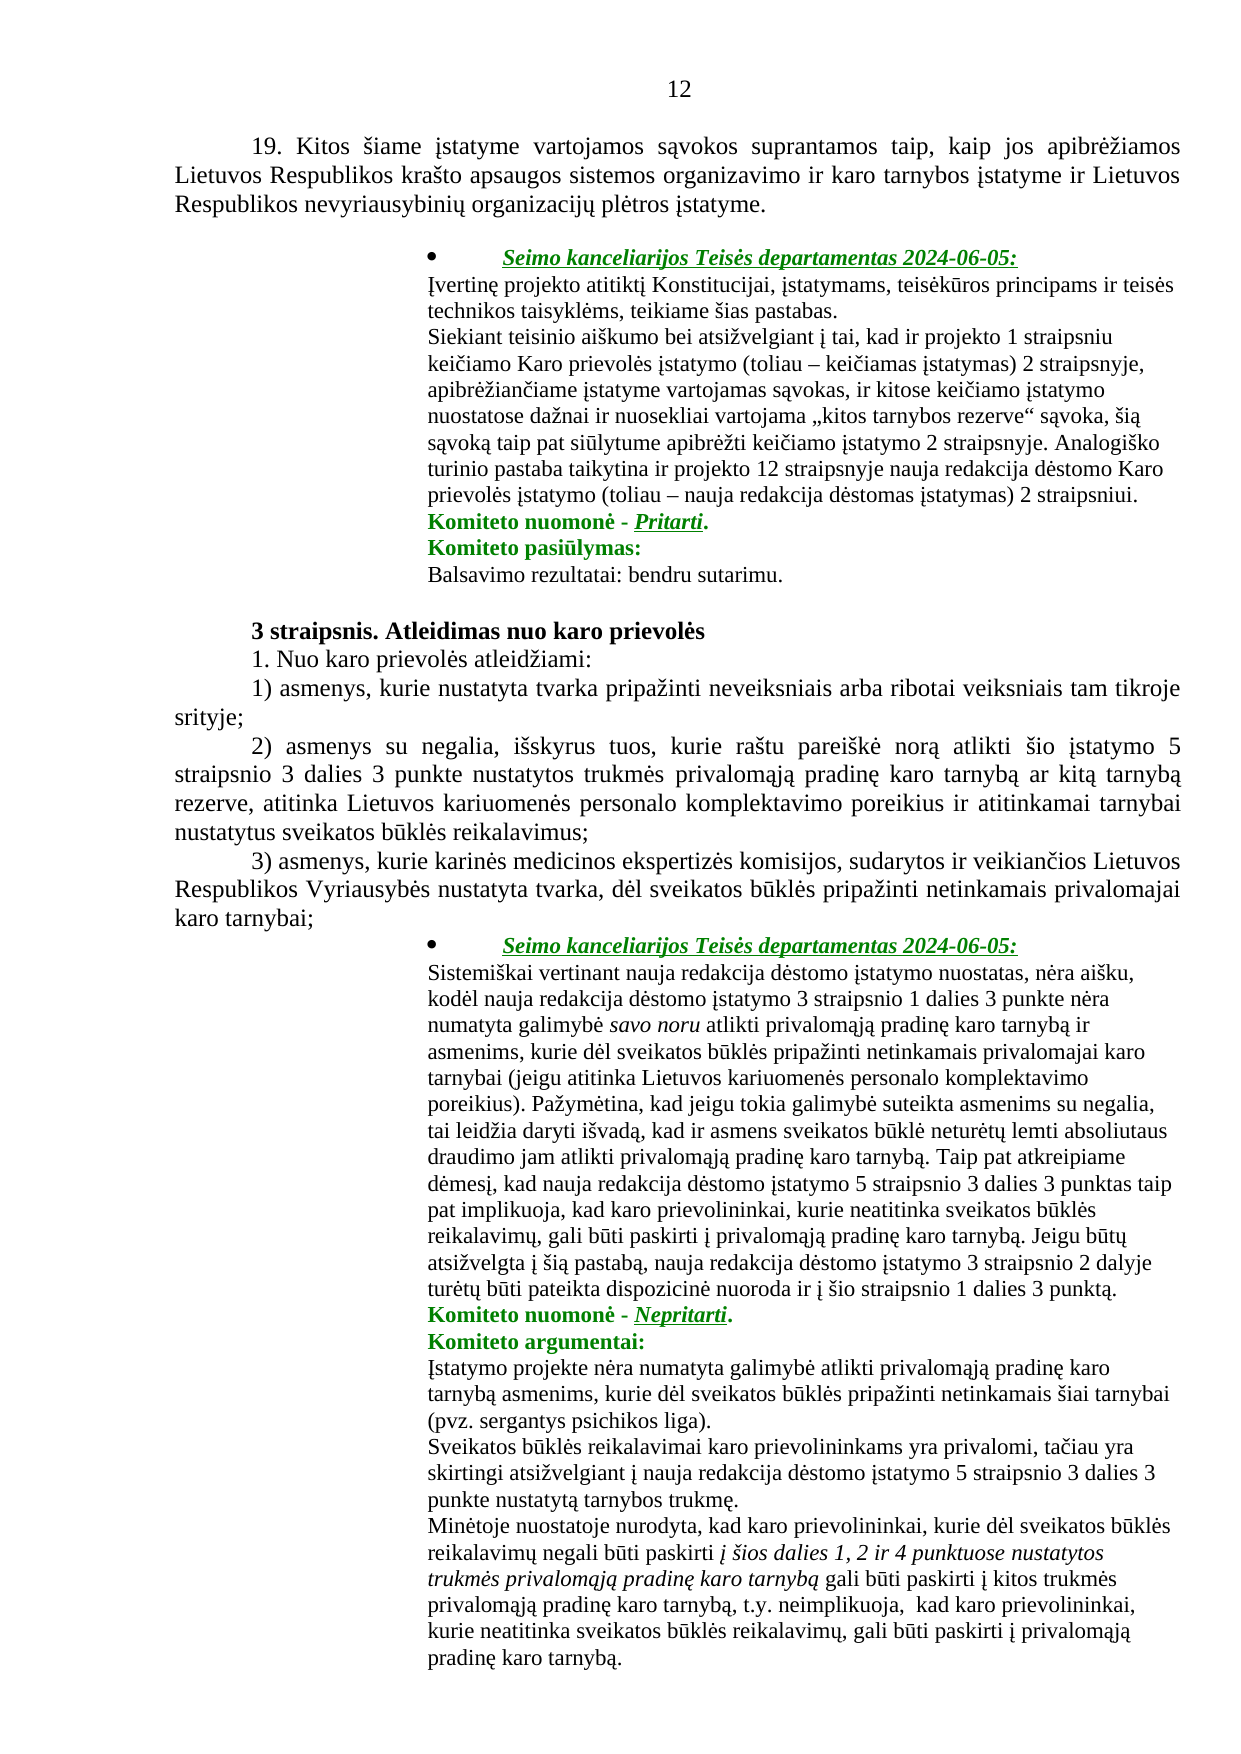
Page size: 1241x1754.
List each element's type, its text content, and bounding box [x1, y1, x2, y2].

text 1. Nuo karo prievolės atleidžiami: [174, 644, 1181, 673]
text Minėtoje nuostatoje nurodyta, kad karo prievolininkai, kurie dėl sveikatos būklės reikalavimų negali būti paskirti į šios dalies 1, 2 ir 4 punktuose nustatytos trukmės privalomąją pradinę karo tarnybą gali būti paskirti į kitos trukmės privalomąją pradinę karo tarnybą, t.y. neimplikuoja, kad karo prievolininkai, kurie neatitinka sveikatos būklės reikalavimų, gali būti paskirti į privalomąją pradinę karo tarnybą. [427, 1512, 1181, 1670]
text Siekiant teisinio aiškumo bei atsižvelgiant į tai, kad ir projekto 1 straipsniu keičiamo Karo prievolės įstatymo (toliau – keičiamas įstatymas) 2 straipsnyje, apibrėžiančiame įstatyme vartojamas sąvokas, ir kitose keičiamo įstatymo nuostatose dažnai ir nuosekliai vartojama „kitos tarnybos rezerve“ sąvoka, šią sąvoką taip pat siūlytume apibrėžti keičiamo įstatymo 2 straipsnyje. Analogiško turinio pastaba taikytina ir projekto 12 straipsnyje nauja redakcija dėstomo Karo prievolės įstatymo (toliau – nauja redakcija dėstomas įstatymas) 2 straipsniui. [427, 323, 1181, 508]
list Seimo kanceliarijos Teisės departamentas 2024-06-05: [427, 244, 1181, 271]
text 3 straipsnis. Atleidimas nuo karo prievolės [174, 616, 1181, 644]
text 3) asmenys, kurie karinės medicinos ekspertizės komisijos, sudarytos ir veikiančios Lietuvos Respublikos Vyriausybės nustatyta tvarka, dėl sveikatos būklės pripažinti netinkamais privalomajai karo tarnybai; [174, 846, 1181, 932]
text Įvertinę projekto atitiktį Konstitucijai, įstatymams, teisėkūros principams ir teisės technikos taisyklėms, teikiame šias pastabas. [427, 271, 1181, 323]
text Komiteto pasiūlymas: [427, 534, 1181, 561]
text 19. Kitos šiame įstatyme vartojamos sąvokos suprantamos taip, kaip jos apibrėžiamos Lietuvos Respublikos krašto apsaugos sistemos organizavimo ir karo tarnybos įstatyme ir Lietuvos Respublikos nevyriausybinių organizacijų plėtros įstatyme. [174, 131, 1181, 218]
text Komiteto argumentai: [427, 1328, 1181, 1354]
text Komiteto nuomonė - Pritarti. [427, 508, 1181, 534]
text Balsavimo rezultatai: bendru sutarimu. [427, 561, 1181, 587]
text Sistemiškai vertinant nauja redakcija dėstomo įstatymo nuostatas, nėra aišku, kodėl nauja redakcija dėstomo įstatymo 3 straipsnio 1 dalies 3 punkte nėra numatyta galimybė savo noru atlikti privalomąją pradinę karo tarnybą ir asmenims, kurie dėl sveikatos būklės pripažinti netinkamais privalomajai karo tarnybai (jeigu atitinka Lietuvos kariuomenės personalo komplektavimo poreikius). Pažymėtina, kad jeigu tokia galimybė suteikta asmenims su negalia, tai leidžia daryti išvadą, kad ir asmens sveikatos būklė neturėtų lemti absoliutaus draudimo jam atlikti privalomąją pradinę karo tarnybą. Taip pat atkreipiame dėmesį, kad nauja redakcija dėstomo įstatymo 5 straipsnio 3 dalies 3 punktas taip pat implikuoja, kad karo prievolininkai, kurie neatitinka sveikatos būklės reikalavimų, gali būti paskirti į privalomąją pradinę karo tarnybą. Jeigu būtų atsižvelgta į šią pastabą, nauja redakcija dėstomo įstatymo 3 straipsnio 2 dalyje turėtų būti pateikta dispozicinė nuoroda ir į šio straipsnio 1 dalies 3 punktą. [427, 959, 1181, 1301]
text Komiteto nuomonė - Nepritarti. [427, 1301, 1181, 1328]
text 1) asmenys, kurie nustatyta tvarka pripažinti neveiksniais arba ribotai veiksniais tam tikroje srityje; [174, 673, 1181, 731]
text Sveikatos būklės reikalavimai karo prievolininkams yra privalomi, tačiau yra skirtingi atsižvelgiant į nauja redakcija dėstomo įstatymo 5 straipsnio 3 dalies 3 punkte nustatytą tarnybos trukmę. [427, 1433, 1181, 1512]
text 2) asmenys su negalia, išskyrus tuos, kurie raštu pareiškė norą atlikti šio įstatymo 5 straipsnio 3 dalies 3 punkte nustatytos trukmės privalomąją pradinę karo tarnybą ar kitą tarnybą rezerve, atitinka Lietuvos kariuomenės personalo komplektavimo poreikius ir atitinkamai tarnybai nustatytus sveikatos būklės reikalavimus; [174, 731, 1181, 846]
text Įstatymo projekte nėra numatyta galimybė atlikti privalomąją pradinę karo tarnybą asmenims, kurie dėl sveikatos būklės pripažinti netinkamais šiai tarnybai (pvz. sergantys psichikos liga). [427, 1354, 1181, 1433]
list Seimo kanceliarijos Teisės departamentas 2024-06-05: [427, 932, 1181, 959]
